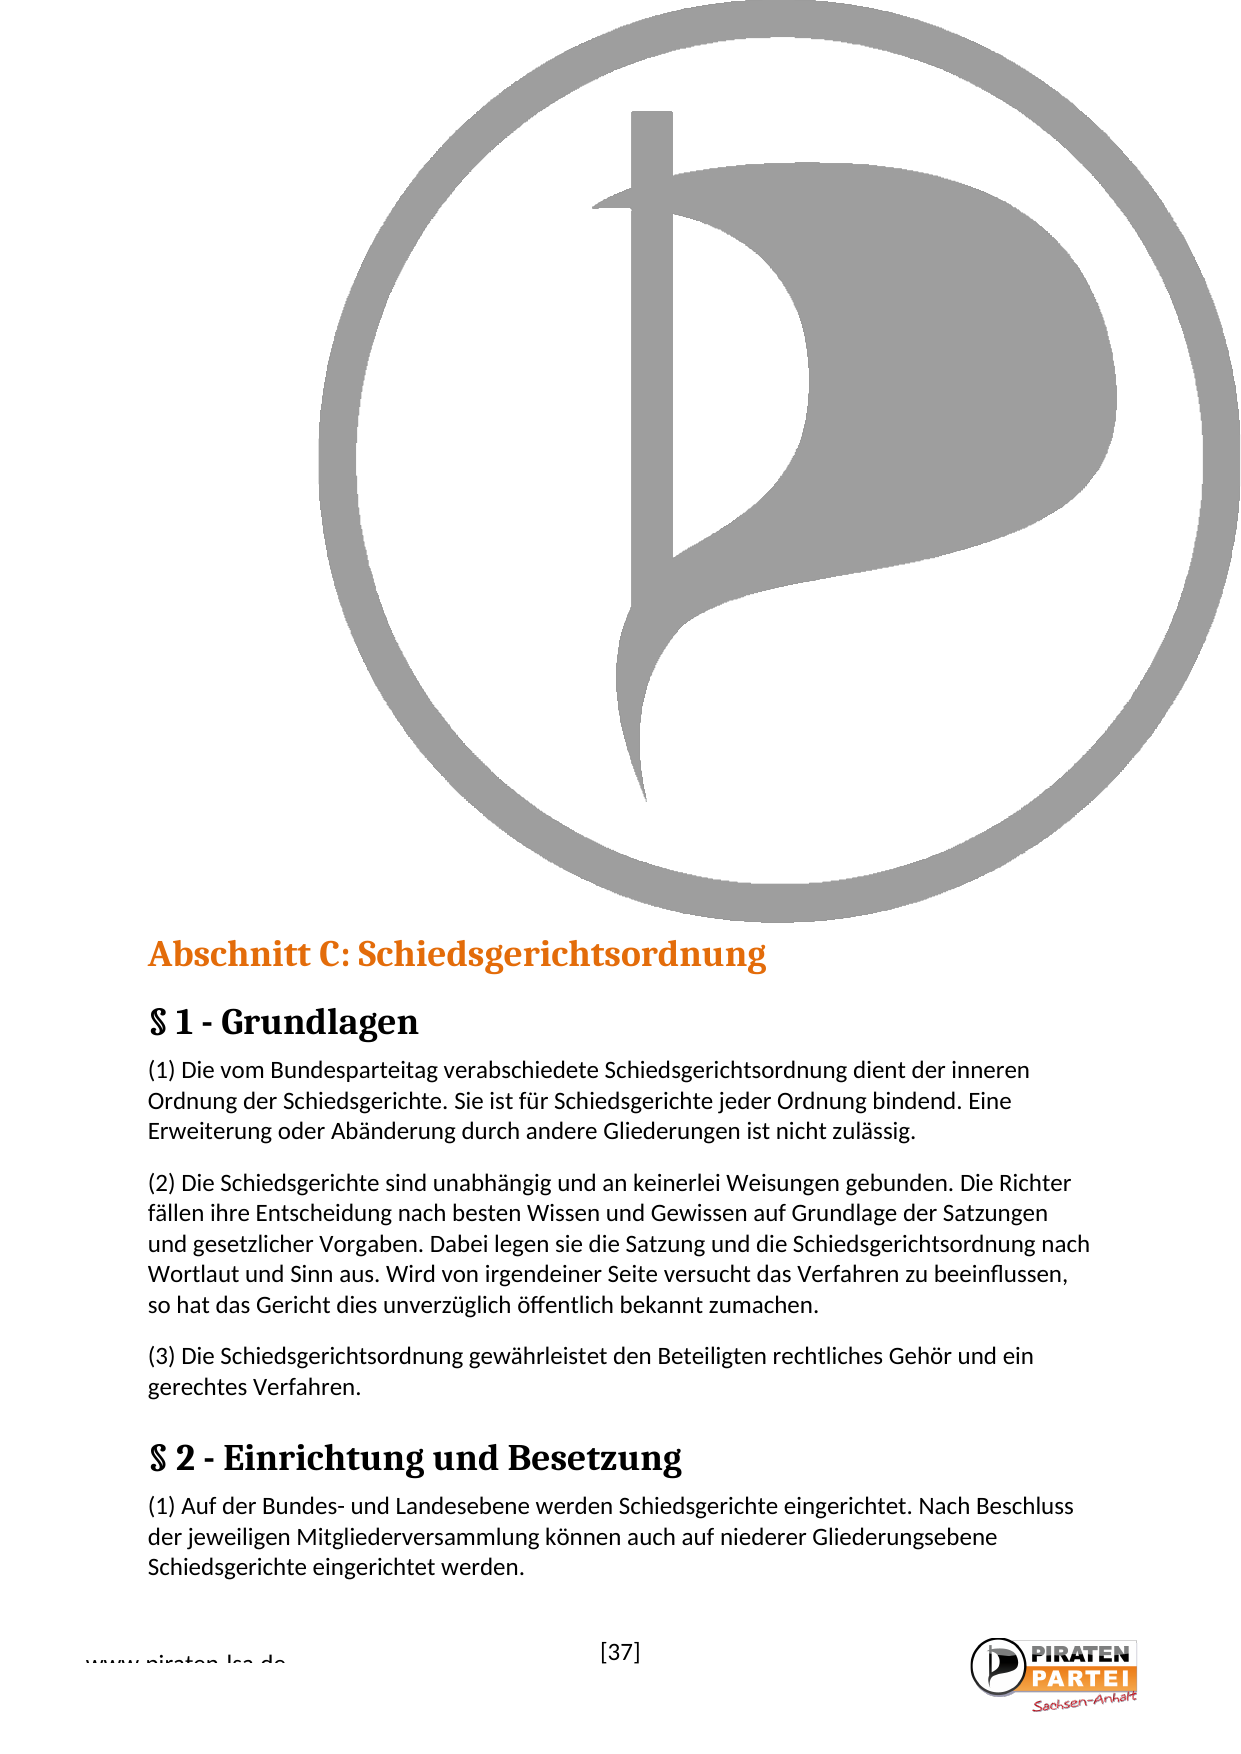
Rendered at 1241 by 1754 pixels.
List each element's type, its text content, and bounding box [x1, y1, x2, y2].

text (1) Auf der Bundes- und Landesebene werden Schiedsgerichte eingerichtet. Nach Beschluss der jeweiligen Mitgliederversammlung können auch auf niederer Gliederungsebene Schiedsgerichte eingerichtet werden. [148, 1490, 1092, 1582]
subtitle Abschnitt C: Schiedsgerichtsordnung [148, 933, 1092, 976]
text (3) Die Schiedsgerichtsordnung gewährleistet den Beteiligten rechtliches Gehör und ein gerechtes Verfahren. [148, 1340, 1092, 1401]
subtitle § 1 - Grundlagen [148, 1001, 1092, 1044]
subtitle § 2 - Einrichtung und Besetzung [148, 1437, 1092, 1480]
text (1) Die vom Bundesparteitag verabschiedete Schiedsgerichtsordnung dient der inneren Ordnung der Schiedsgerichte. Sie ist für Schiedsgerichte jeder Ordnung bindend. Eine Erweiterung oder Abänderung durch andere Gliederungen ist nicht zulässig. [148, 1054, 1092, 1146]
text (2) Die Schiedsgerichte sind unabhängig und an keinerlei Weisungen gebunden. Die Richter fällen ihre Entscheidung nach besten Wissen und Gewissen auf Grundlage der Satzungen und gesetzlicher Vorgaben. Dabei legen sie die Satzung und die Schiedsgerichtsordnung nach Wortlaut und Sinn aus. Wird von irgendeiner Seite versucht das Verfahren zu beeinflussen, so hat das Gericht dies unverzüglich öffentlich bekannt zumachen. [148, 1167, 1092, 1319]
